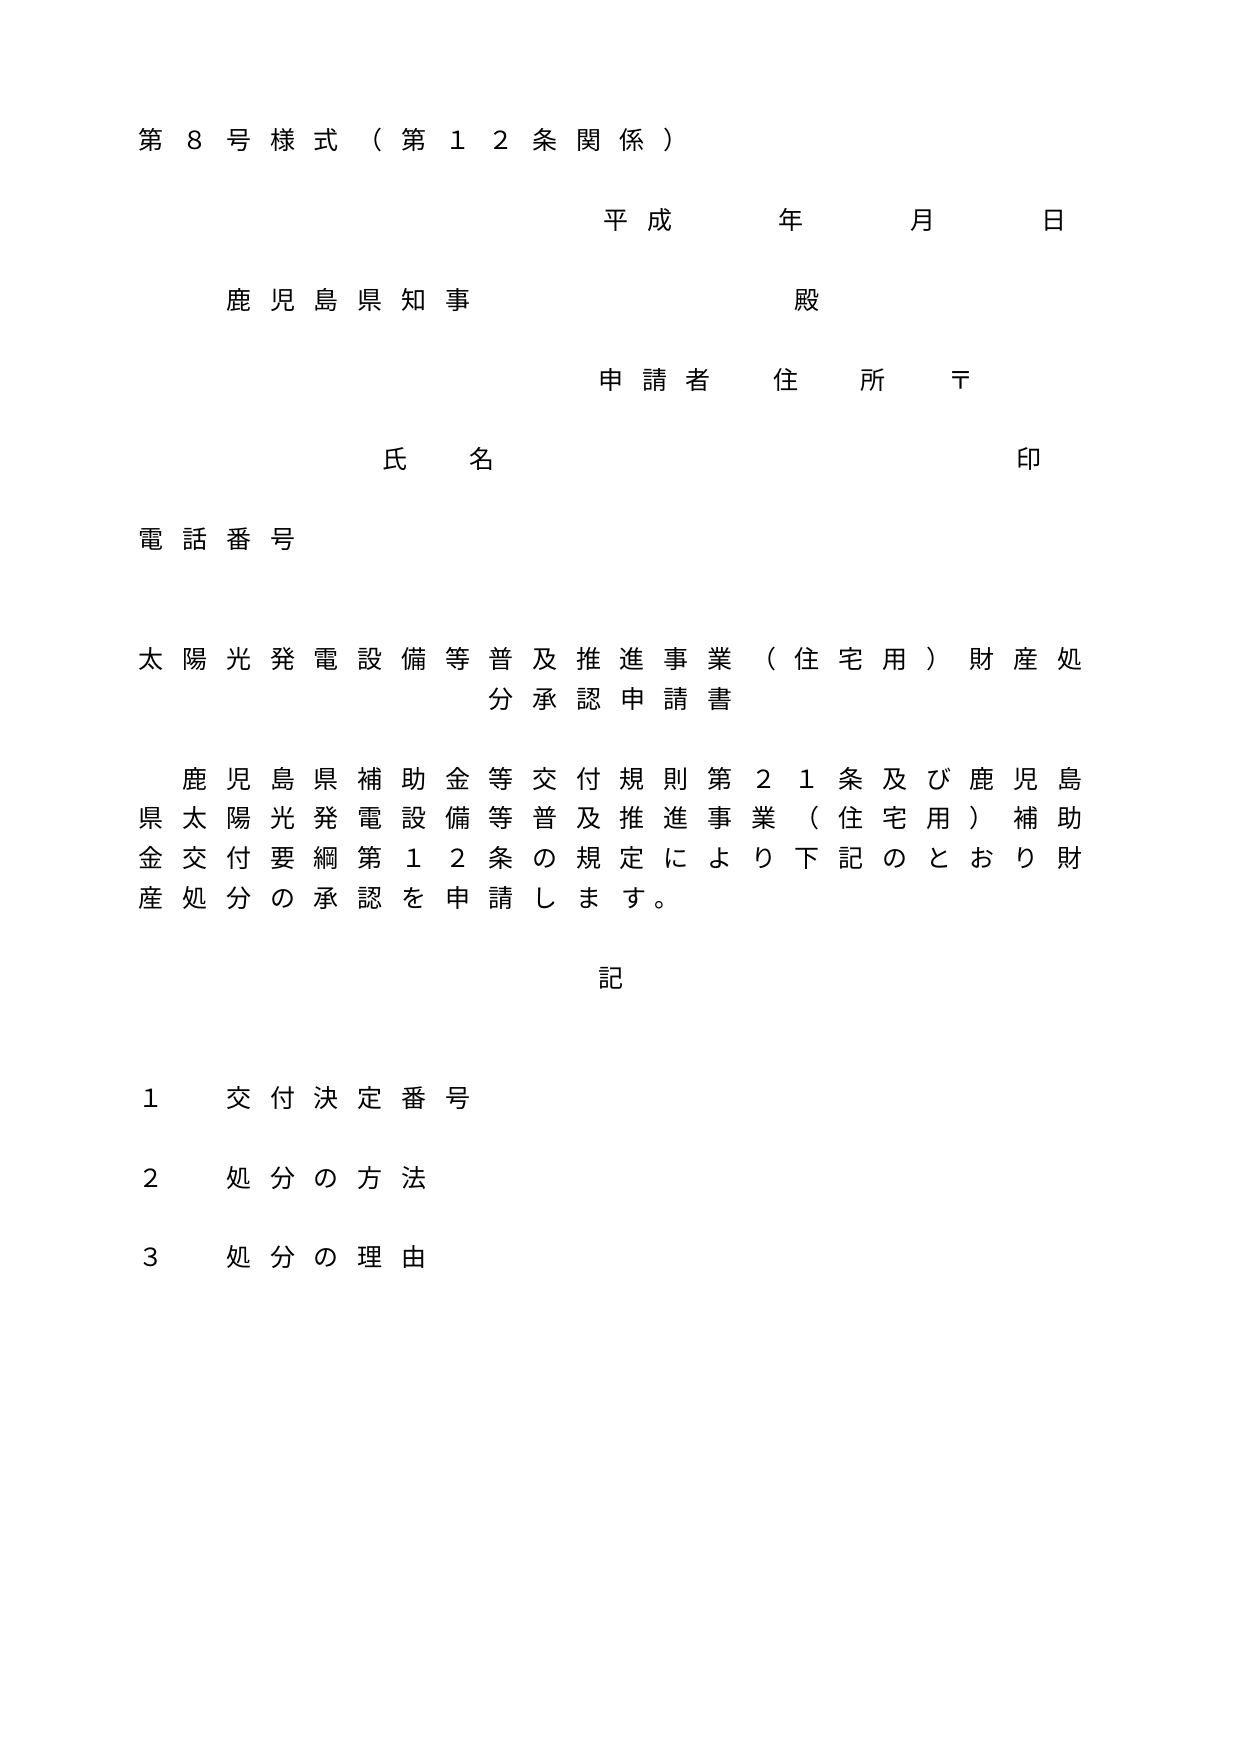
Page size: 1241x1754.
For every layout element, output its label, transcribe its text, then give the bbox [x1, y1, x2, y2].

text 氏 名 印 [129, 438, 1050, 478]
text 鹿児島県知事 殿 [129, 278, 1092, 318]
text 申請者 住 所 〒 [129, 358, 992, 398]
text ３ 処分の理由 [129, 1236, 1092, 1276]
text 平成 年 月 日 [129, 159, 1075, 239]
text 電話番号 [129, 478, 1092, 558]
text 第８号様式（第１２条関係） [129, 119, 992, 159]
text 記 [129, 957, 1092, 997]
text １ 交付決定番号 [129, 1076, 1092, 1116]
text ２ 処分の方法 [129, 1156, 1092, 1196]
text 鹿児島県補助金等交付規則第２１条及び鹿児島県太陽光発電設備等普及推進事業（住宅用）補助金交付要綱第１２条の規定により下記のとおり財産処分の承認を申請します。 [129, 757, 1100, 917]
text 太陽光発電設備等普及推進事業（住宅用）財産処分承認申請書 [129, 638, 1092, 717]
